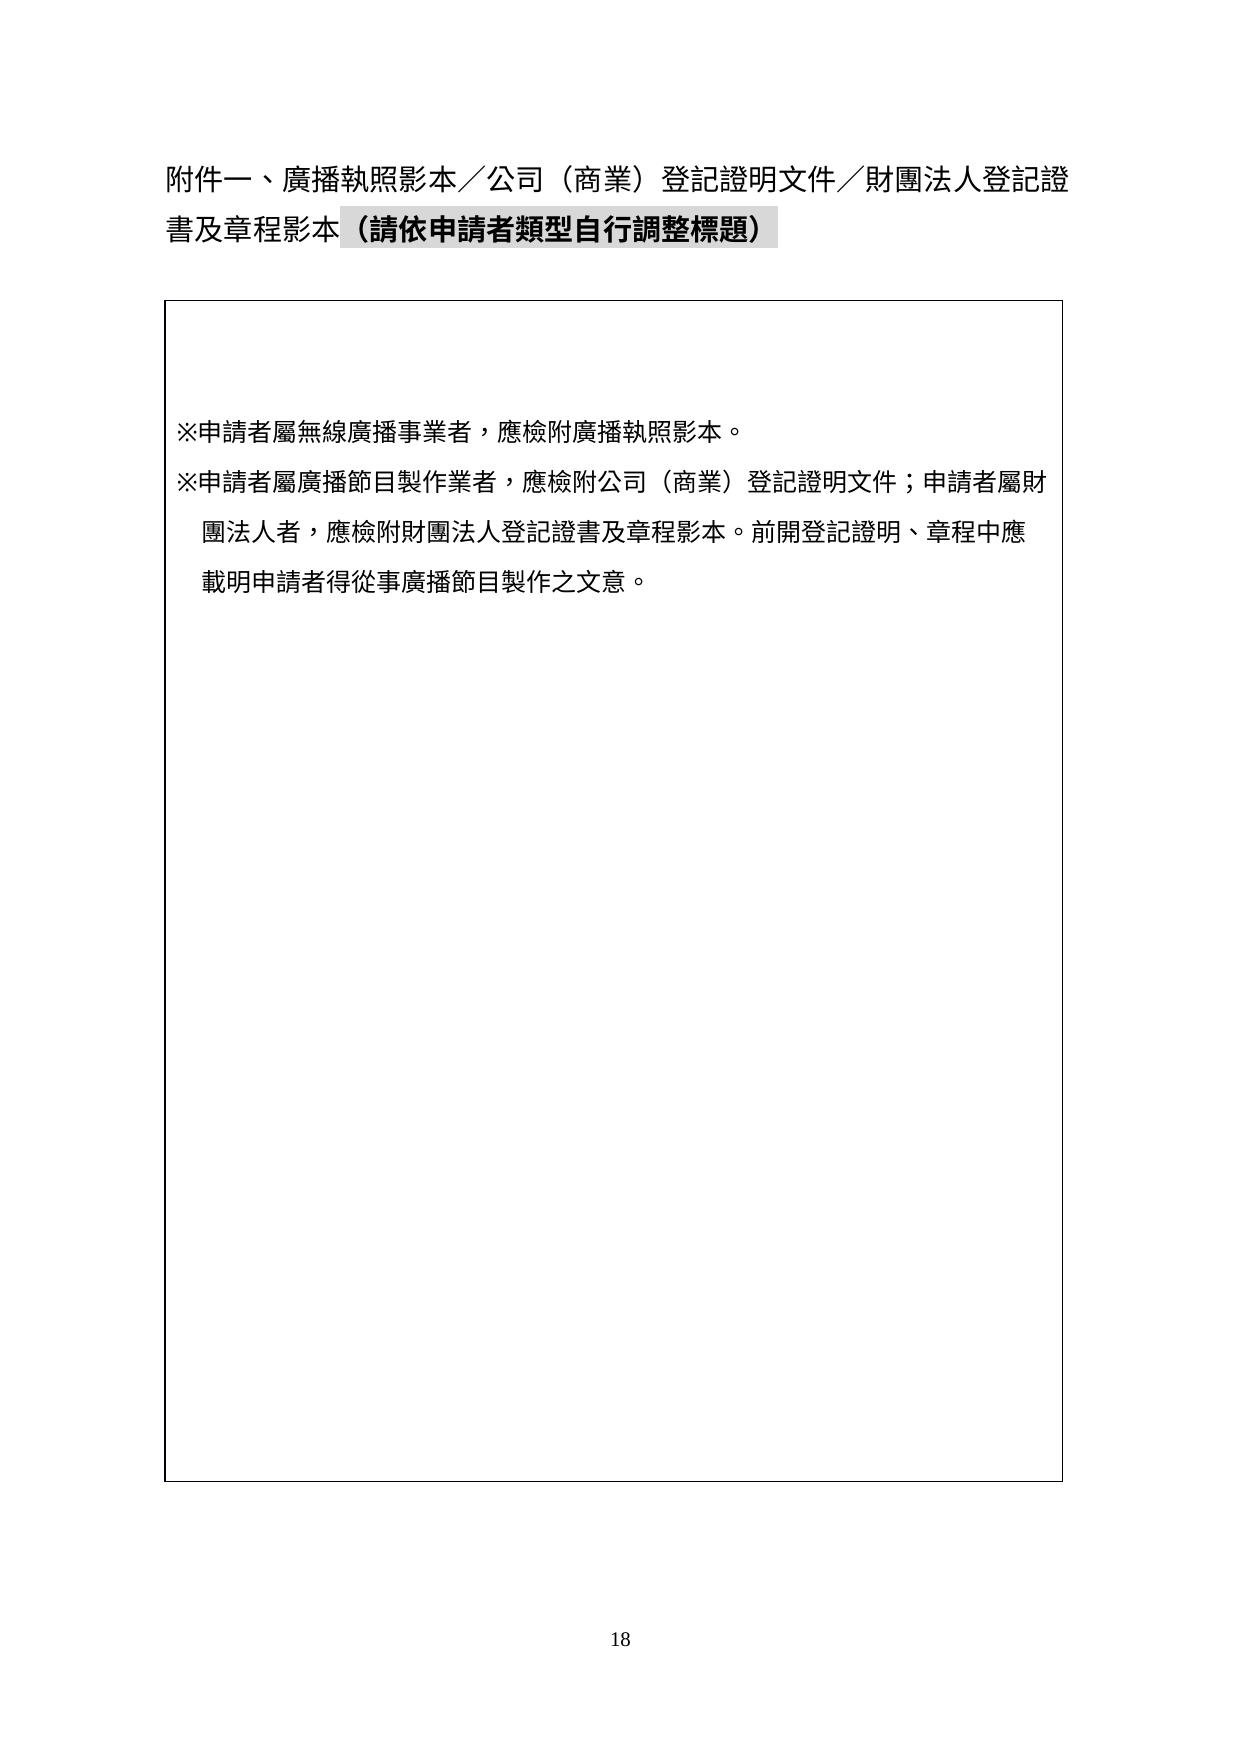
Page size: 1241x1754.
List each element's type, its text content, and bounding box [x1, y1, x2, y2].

table_header ※申請者屬無線廣播事業者，應檢附廣播執照影本。 ※申請者屬廣播節目製作業者，應檢附公司（商業）登記證明文件；申請者屬財團法人者，應檢附財團法人登記證書及章程影本。前開登記證明、章程中應載明申請者得從事廣播節目製作之文意。 [166, 301, 1062, 1481]
text 附件一、廣播執照影本／公司（商業）登記證明文件／財團法人登記證書及章程影本（請依申請者類型自行調整標題） [165, 150, 1075, 250]
